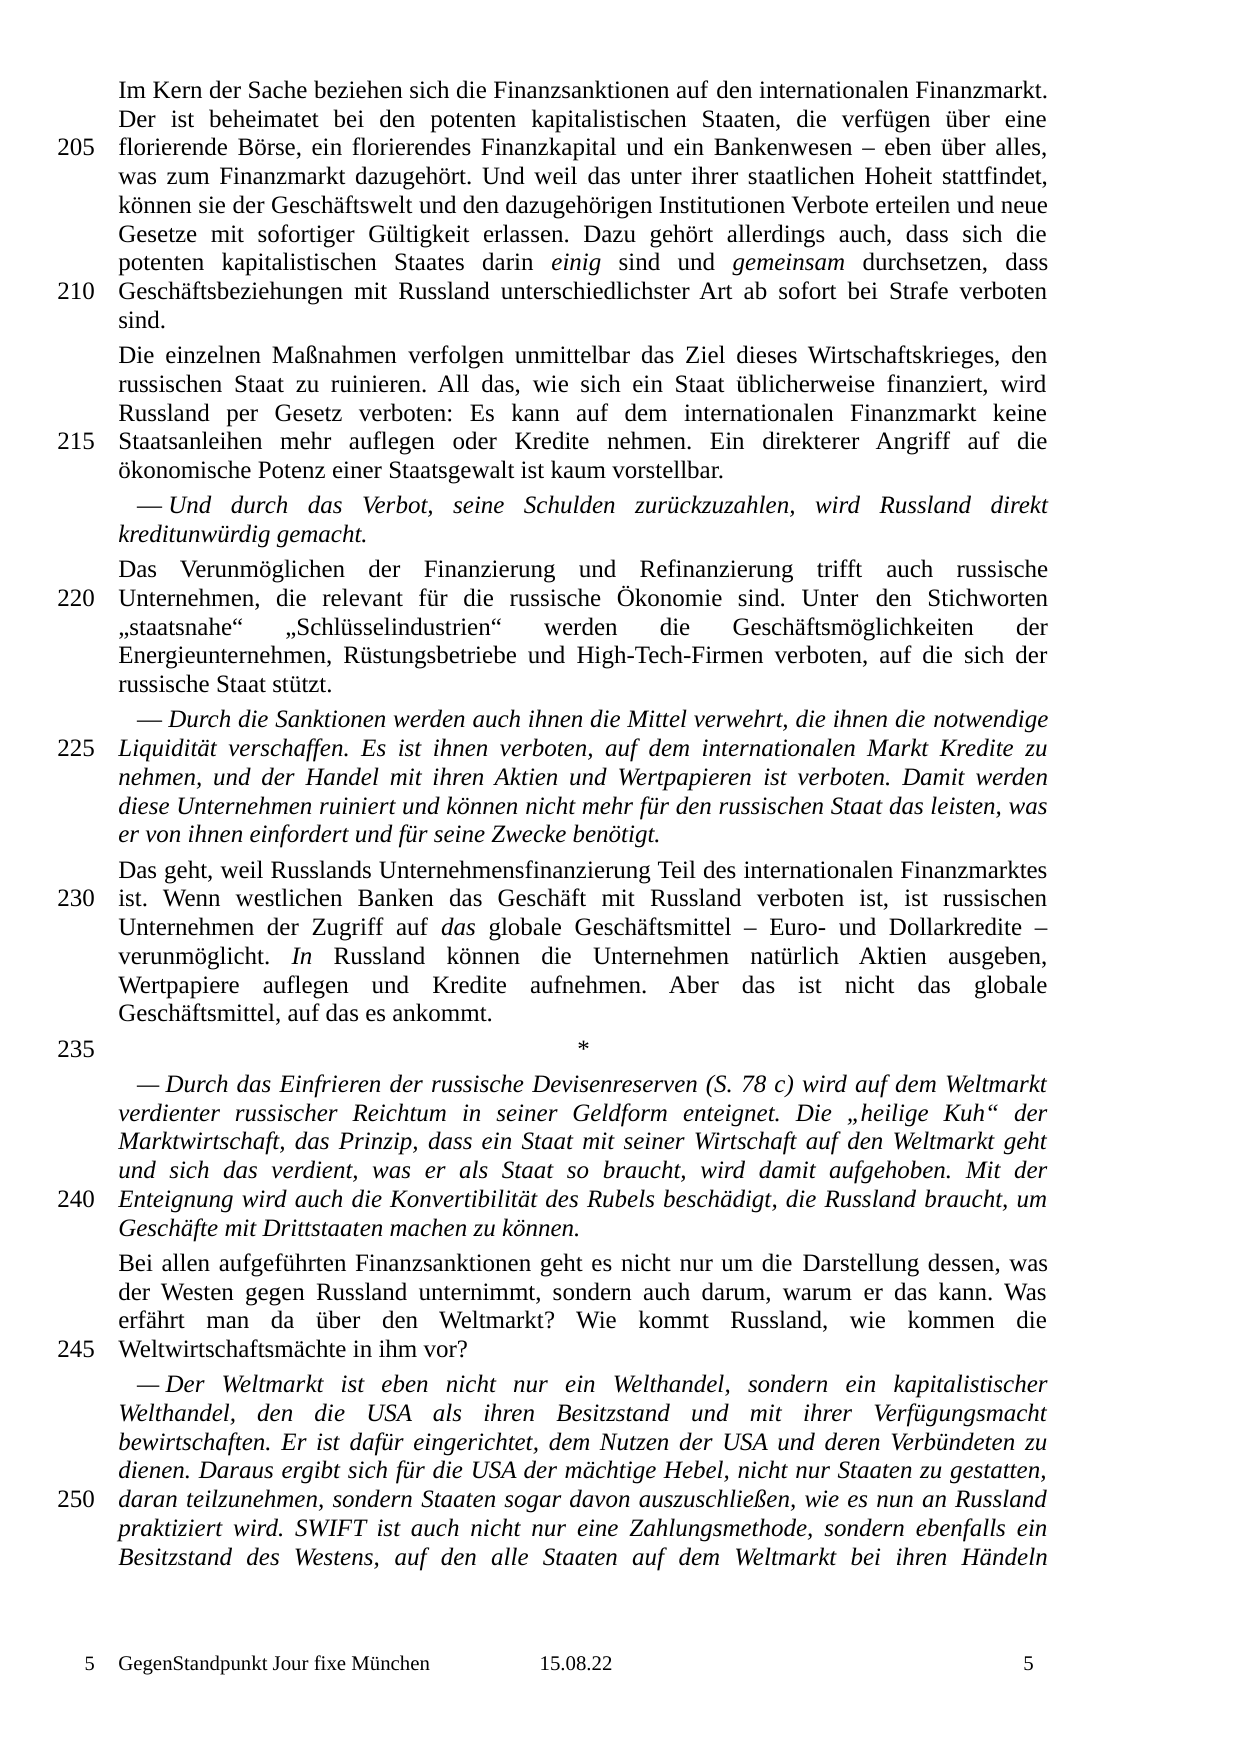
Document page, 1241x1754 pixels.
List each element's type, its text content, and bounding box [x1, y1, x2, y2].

text Das geht, weil Russlands Unternehmensfinanzierung Teil des internationalen Finanzmarktes ist. Wenn westlichen Banken das Geschäft mit Russland verboten ist, ist russischen Unternehmen der Zugriff auf das globale Geschäftsmittel – Euro- und Dollarkredite – verunmöglicht. In Russland können die Unternehmen natürlich Aktien ausgeben, Wertpapiere auflegen und Kredite aufnehmen. Aber das ist nicht das globale Geschäftsmittel, auf das es ankommt. [118, 855, 1048, 1027]
text * [118, 1034, 1048, 1062]
text Das Verunmöglichen der Finanzierung und Refinanzierung trifft auch russische Unternehmen, die relevant für die russische Ökonomie sind. Unter den Stichworten „staatsnahe“ „Schlüsselindustrien“ werden die Geschäftsmöglichkeiten der Energieunternehmen, Rüstungsbetriebe und High-Tech-Firmen verboten, auf die sich der russische Staat stützt. [118, 554, 1048, 698]
text Die einzelnen Maßnahmen verfolgen unmittelbar das Ziel dieses Wirtschaftskrieges, den russischen Staat zu ruinieren. All das, wie sich ein Staat üblicherweise finanziert, wird Russland per Gesetz verboten: Es kann auf dem internationalen Finanzmarkt keine Staatsanleihen mehr auflegen oder Kredite nehmen. Ein direkterer Angriff auf die ökonomische Potenz einer Staatsgewalt ist kaum vorstellbar. [118, 340, 1048, 484]
text Bei allen aufgeführten Finanzsanktionen geht es nicht nur um die Darstellung dessen, was der Westen gegen Russland unternimmt, sondern auch darum, warum er das kann. Was erfährt man da über den Weltmarkt? Wie kommt Russland, wie kommen die Weltwirtschaftsmächte in ihm vor? [118, 1248, 1048, 1363]
text — Durch die Sanktionen werden auch ihnen die Mittel verwehrt, die ihnen die notwendige Liquidität verschaffen. Es ist ihnen verboten, auf dem internationalen Markt Kredite zu nehmen, und der Handel mit ihren Aktien und Wertpapieren ist verboten. Damit werden diese Unternehmen ruiniert und können nicht mehr für den russischen Staat das leisten, was er von ihnen einfordert und für seine Zwecke benötigt. [118, 704, 1048, 848]
text Im Kern der Sache beziehen sich die Finanzsanktionen auf den internationalen Finanzmarkt. Der ist beheimatet bei den potenten kapitalistischen Staaten, die verfügen über eine florierende Börse, ein florierendes Finanzkapital und ein Bankenwesen – eben über alles, was zum Finanzmarkt dazugehört. Und weil das unter ihrer staatlichen Hoheit stattfindet, können sie der Geschäftswelt und den dazugehörigen Institutionen Verbote erteilen und neue Gesetze mit sofortiger Gültigkeit erlassen. Dazu gehört allerdings auch, dass sich die potenten kapitalistischen Staates darin einig sind und gemeinsam durchsetzen, dass Geschäftsbeziehungen mit Russland unterschiedlichster Art ab sofort bei Strafe verboten sind. [118, 75, 1048, 334]
text — Und durch das Verbot, seine Schulden zurückzuzahlen, wird Russland direkt kreditunwürdig gemacht. [118, 490, 1048, 548]
text — Der Weltmarkt ist eben nicht nur ein Welthandel, sondern ein kapitalistischer Welthandel, den die USA als ihren Besitzstand und mit ihrer Verfügungsmacht bewirtschaften. Er ist dafür eingerichtet, dem Nutzen der USA und deren Verbündeten zu dienen. Daraus ergibt sich für die USA der mächtige Hebel, nicht nur Staaten zu gestatten, daran teilzunehmen, sondern Staaten sogar davon auszuschließen, wie es nun an Russland praktiziert wird. SWIFT ist auch nicht nur eine Zahlungsmethode, sondern ebenfalls ein Besitzstand des Westens, auf den alle Staaten auf dem Weltmarkt bei ihren Händeln [118, 1369, 1048, 1571]
text — Durch das Einfrieren der russische Devisenreserven (S. 78 c) wird auf dem Weltmarkt verdienter russischer Reichtum in seiner Geldform enteignet. Die „heilige Kuh“ der Marktwirtschaft, das Prinzip, dass ein Staat mit seiner Wirtschaft auf den Weltmarkt geht und sich das verdient, was er als Staat so braucht, wird damit aufgehoben. Mit der Enteignung wird auch die Konvertibilität des Rubels beschädigt, die Russland braucht, um Geschäfte mit Drittstaaten machen zu können. [118, 1069, 1048, 1241]
